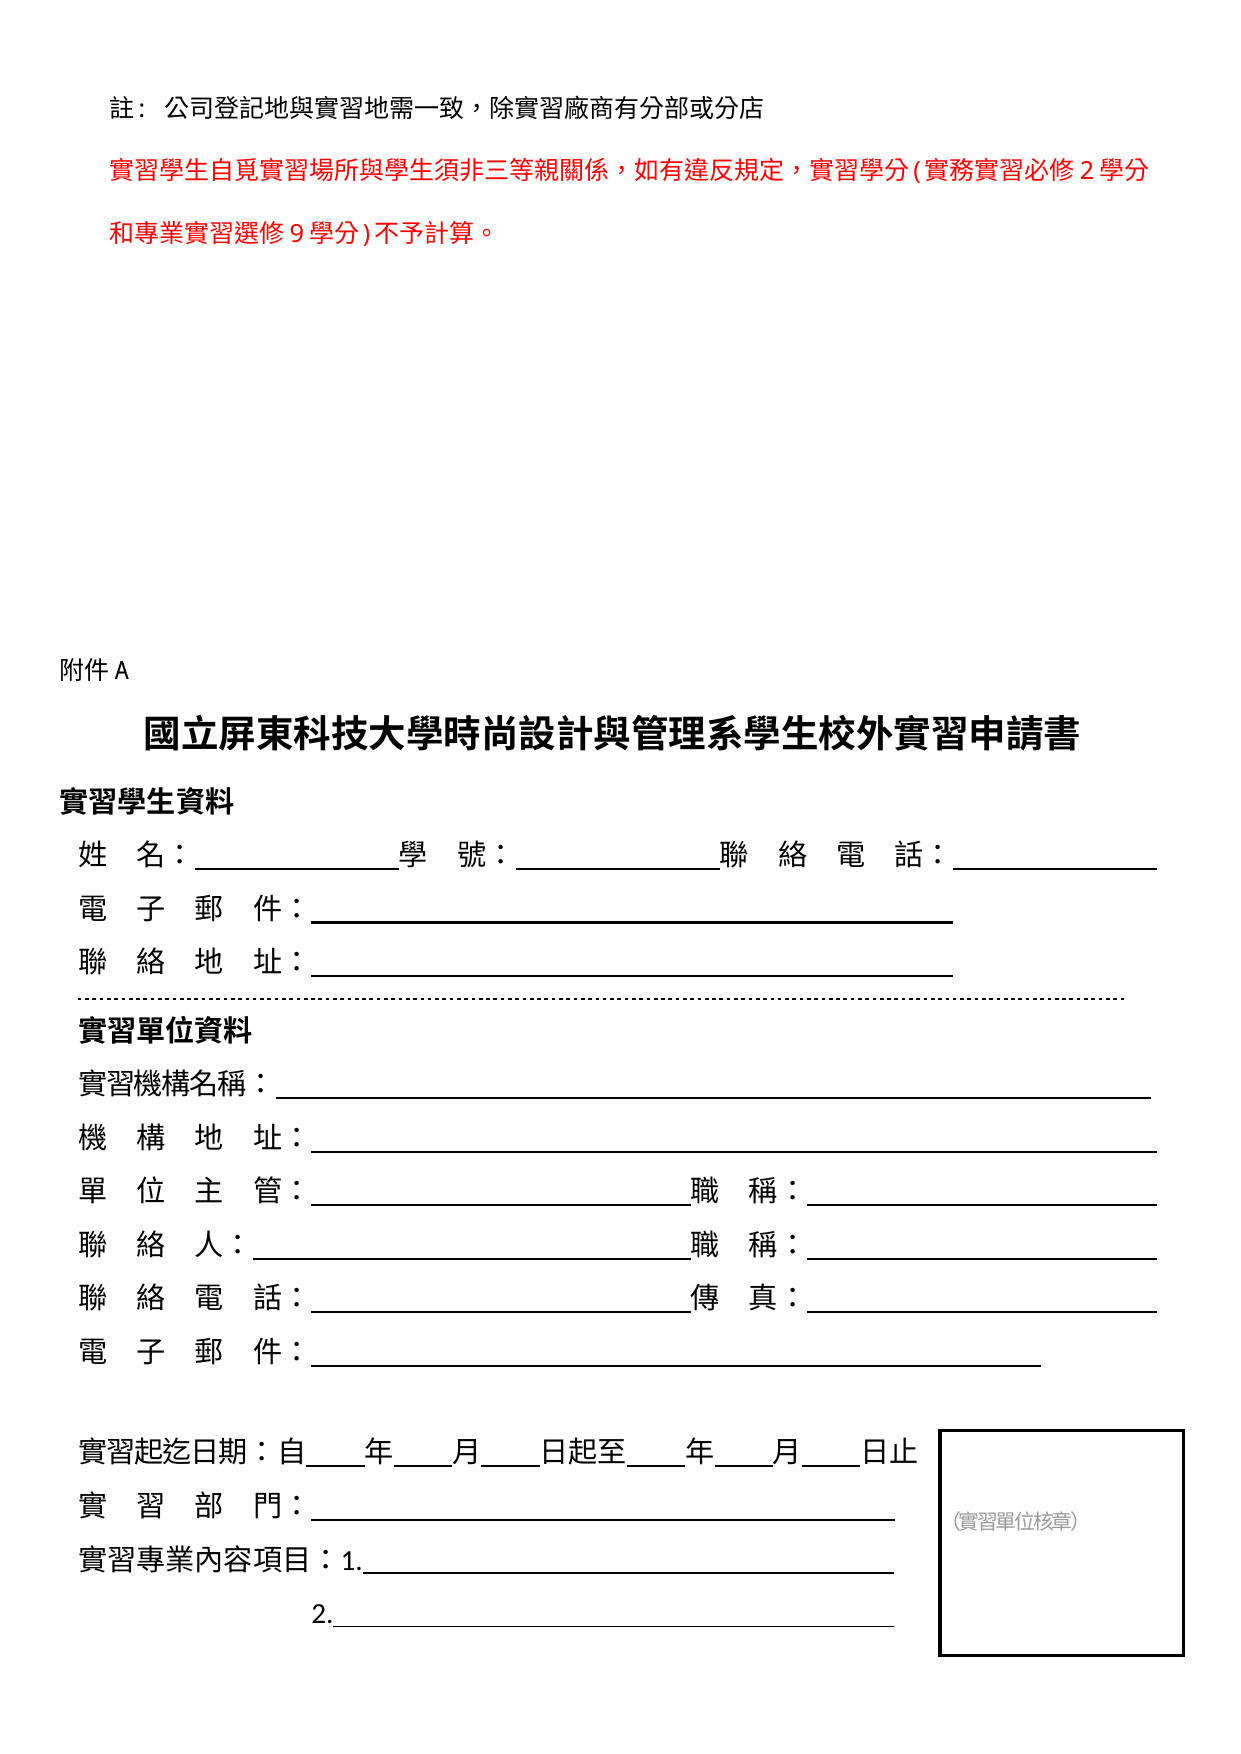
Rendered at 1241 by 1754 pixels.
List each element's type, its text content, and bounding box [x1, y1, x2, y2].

text 實習單位資料 [78, 1007, 1165, 1050]
text 實習起迄日期：自 年 月 日起至 年 月 日止 [78, 1429, 938, 1471]
text 機 構 地 址： [78, 1114, 1165, 1157]
text 國立屏東科技大學時尚設計與管理系學生校外實習申請書 [59, 689, 1165, 752]
text 實習專業內容項目：1. [78, 1536, 938, 1578]
text [942, 1590, 1165, 1632]
text 實 習 部 門： [942, 1483, 1165, 1525]
text 實習學生資料 [59, 778, 1165, 821]
text [942, 1536, 1165, 1578]
text 聯 絡 地 址： [78, 939, 1165, 981]
text 電 子 郵 件： [78, 885, 1165, 928]
text 實習學生自覓實習場所與學生須非三等親關係，如有違反規定，實習學分(實務實習必修2學分和專業實習選修9學分)不予計算。 [109, 127, 1165, 252]
text 聯 絡 電 話： 傳 真： [78, 1275, 1165, 1317]
text 附件A [59, 627, 1165, 689]
text 聯 絡 人： 職 稱： [78, 1222, 1165, 1264]
text 實 習 部 門： [78, 1483, 938, 1525]
text 實習機構名稱： [78, 1061, 1165, 1103]
text 2. [78, 1590, 938, 1632]
text 電 子 郵 件： [78, 1329, 1165, 1371]
text 姓 名： 學 號： 聯 絡 電 話： [78, 832, 1165, 874]
text [942, 1432, 1165, 1471]
text 註: 公司登記地與實習地需一致，除實習廠商有分部或分店 [109, 64, 1165, 127]
text 單 位 主 管： 職 稱： [78, 1168, 1165, 1210]
